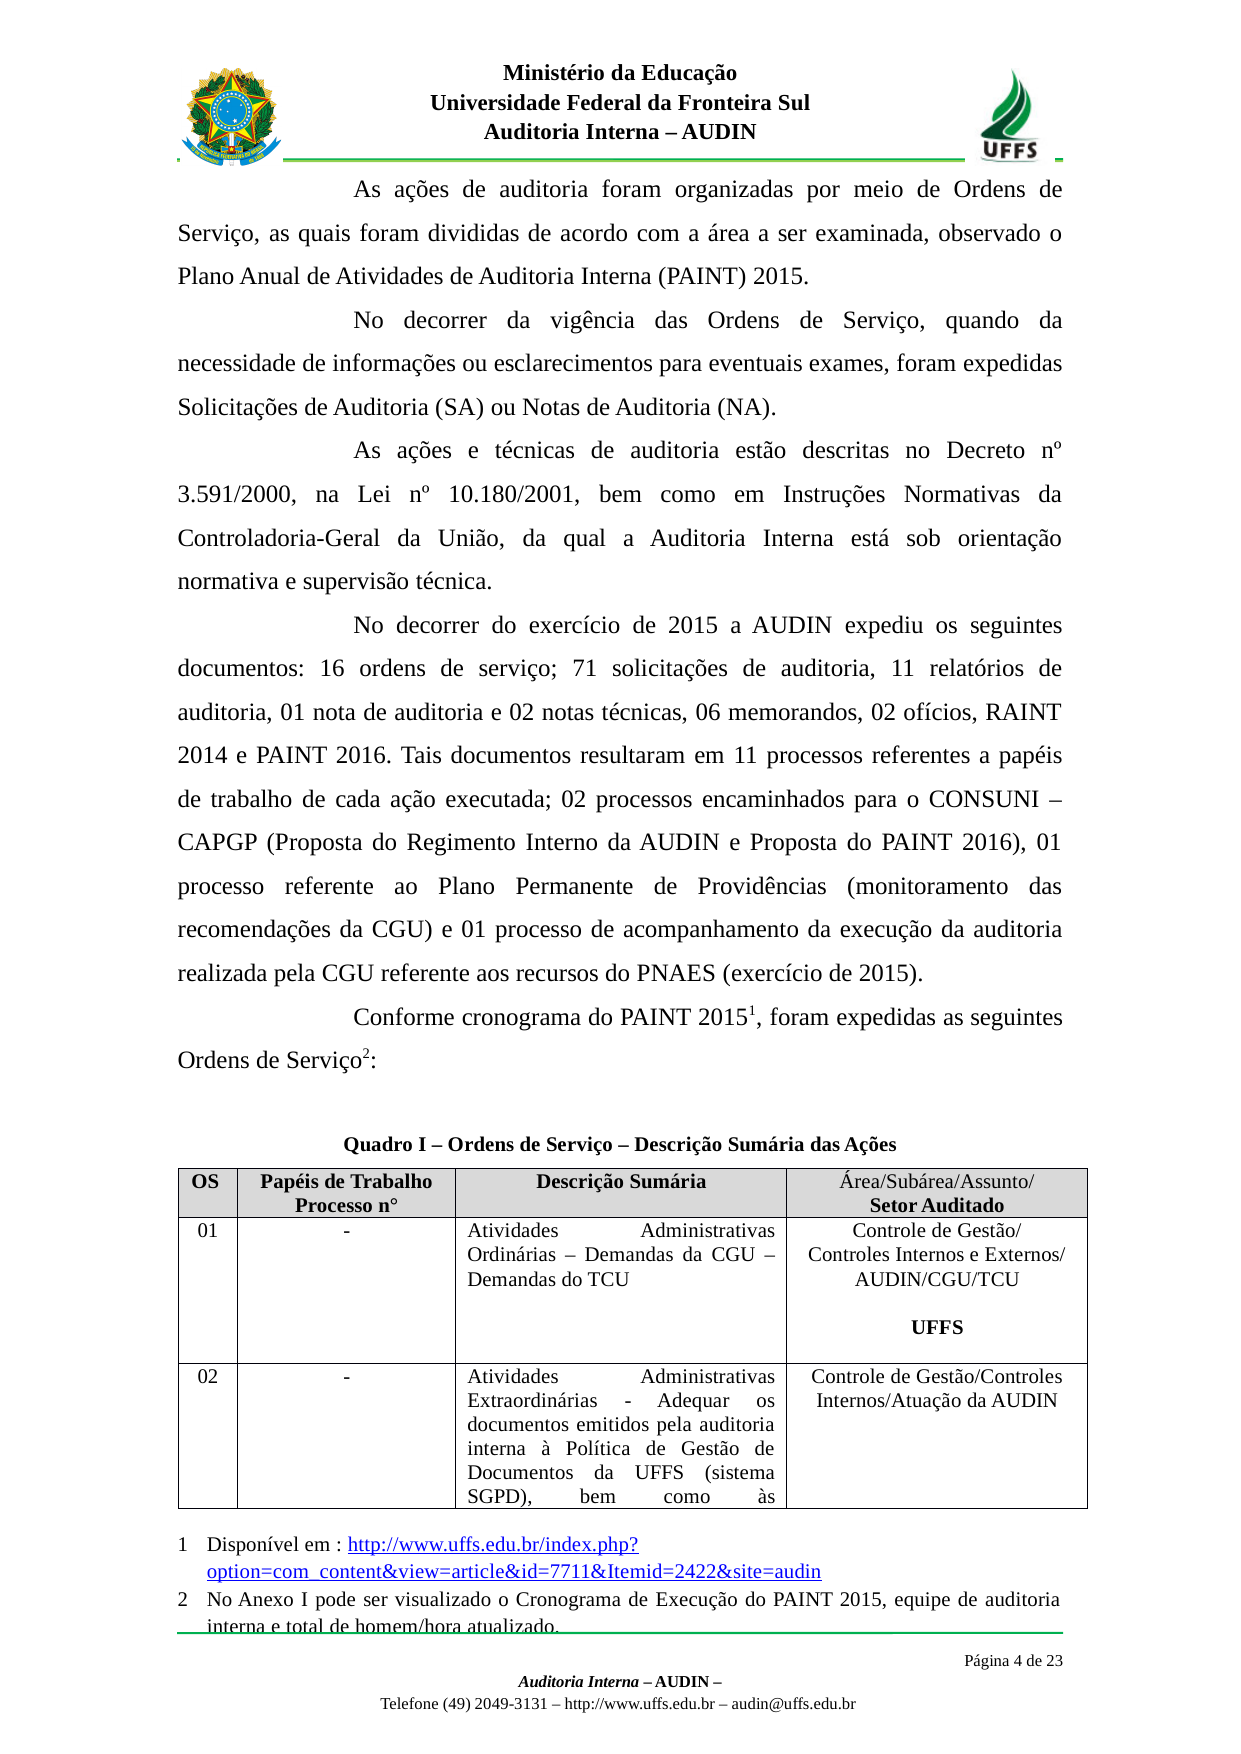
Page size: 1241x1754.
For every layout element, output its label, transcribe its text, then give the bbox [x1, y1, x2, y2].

text No decorrer da vigência das Ordens de Serviço, quando da necessidade de informações ou esclarecimentos para eventuais exames, foram expedidas Solicitações de Auditoria (SA) ou Notas de Auditoria (NA). [177, 305, 1063, 421]
text No decorrer do exercício de 2015 a AUDIN expediu os seguintes documentos: 16 ordens de serviço; 71 solicitações de auditoria, 11 relatórios de auditoria, 01 nota de auditoria e 02 notas técnicas, 06 memorandos, 02 ofícios, RAINT 2014 e PAINT 2016. Tais documentos resultaram em 11 processos referentes a papéis de trabalho de cada ação executada; 02 processos encaminhados para o CONSUNI – CAPGP (Proposta do Regimento Interno da AUDIN e Proposta do PAINT 2016), 01 processo referente ao Plano Permanente de Providências (monitoramento das recomendações da CGU) e 01 processo de acompanhamento da execução da auditoria realizada pela CGU referente aos recursos do PNAES (exercício de 2015). [177, 609, 1063, 987]
table_cell Atividades Administrativas Ordinárias – Demandas da CGU – Demandas do TCU [456, 1218, 786, 1363]
text Quadro I – Ordens de Serviço – Descrição Sumária das Ações [177, 1132, 1063, 1156]
table_cell 02 [179, 1364, 237, 1508]
text As ações de auditoria foram organizadas por meio de Ordens de Serviço, as quais foram divididas de acordo com a área a ser examinada, observado o Plano Anual de Atividades de Auditoria Interna (PAINT) 2015. [177, 174, 1063, 290]
table_cell Controle de Gestão/Controles Internos/Atuação da AUDIN [787, 1364, 1087, 1508]
table_header Descrição Sumária [456, 1169, 786, 1217]
picture [966, 68, 1054, 166]
table_cell Controle de Gestão/ Controles Internos e Externos/ AUDIN/CGU/TCU UFFS [787, 1218, 1087, 1363]
text As ações e técnicas de auditoria estão descritas no Decreto nº 3.591/2000, na Lei nº 10.180/2001, bem como em Instruções Normativas da Controladoria-Geral da União, da qual a Auditoria Interna está sob orientação normativa e supervisão técnica. [177, 435, 1063, 595]
text Disponível em : http://www.uffs.edu.br/index.php?option=com_content&view=article&id=7711&Itemid=2422&site=audin [177, 1532, 1063, 1583]
text Conforme cronograma do PAINT 2015, foram expedidas as seguintes Ordens de Serviço: [177, 1001, 1063, 1074]
table_cell Atividades Administrativas Extraordinárias - Adequar os documentos emitidos pela auditoria interna à Política de Gestão de Documentos da UFFS (sistema SGPD), bem como às [456, 1364, 786, 1508]
text [177, 1634, 1063, 1638]
text No Anexo I pode ser visualizado o Cronograma de Execução do PAINT 2015, equipe de auditoria interna e total de homem/hora atualizado. [177, 1587, 1063, 1632]
table_header Área/Subárea/Assunto/ Setor Auditado [787, 1169, 1087, 1217]
table_cell - [238, 1364, 455, 1508]
picture [181, 68, 282, 166]
table_cell 01 [179, 1218, 237, 1363]
table_header OS [179, 1169, 237, 1217]
table_cell - [238, 1218, 455, 1363]
table_header Papéis de Trabalho Processo n° [238, 1169, 455, 1217]
